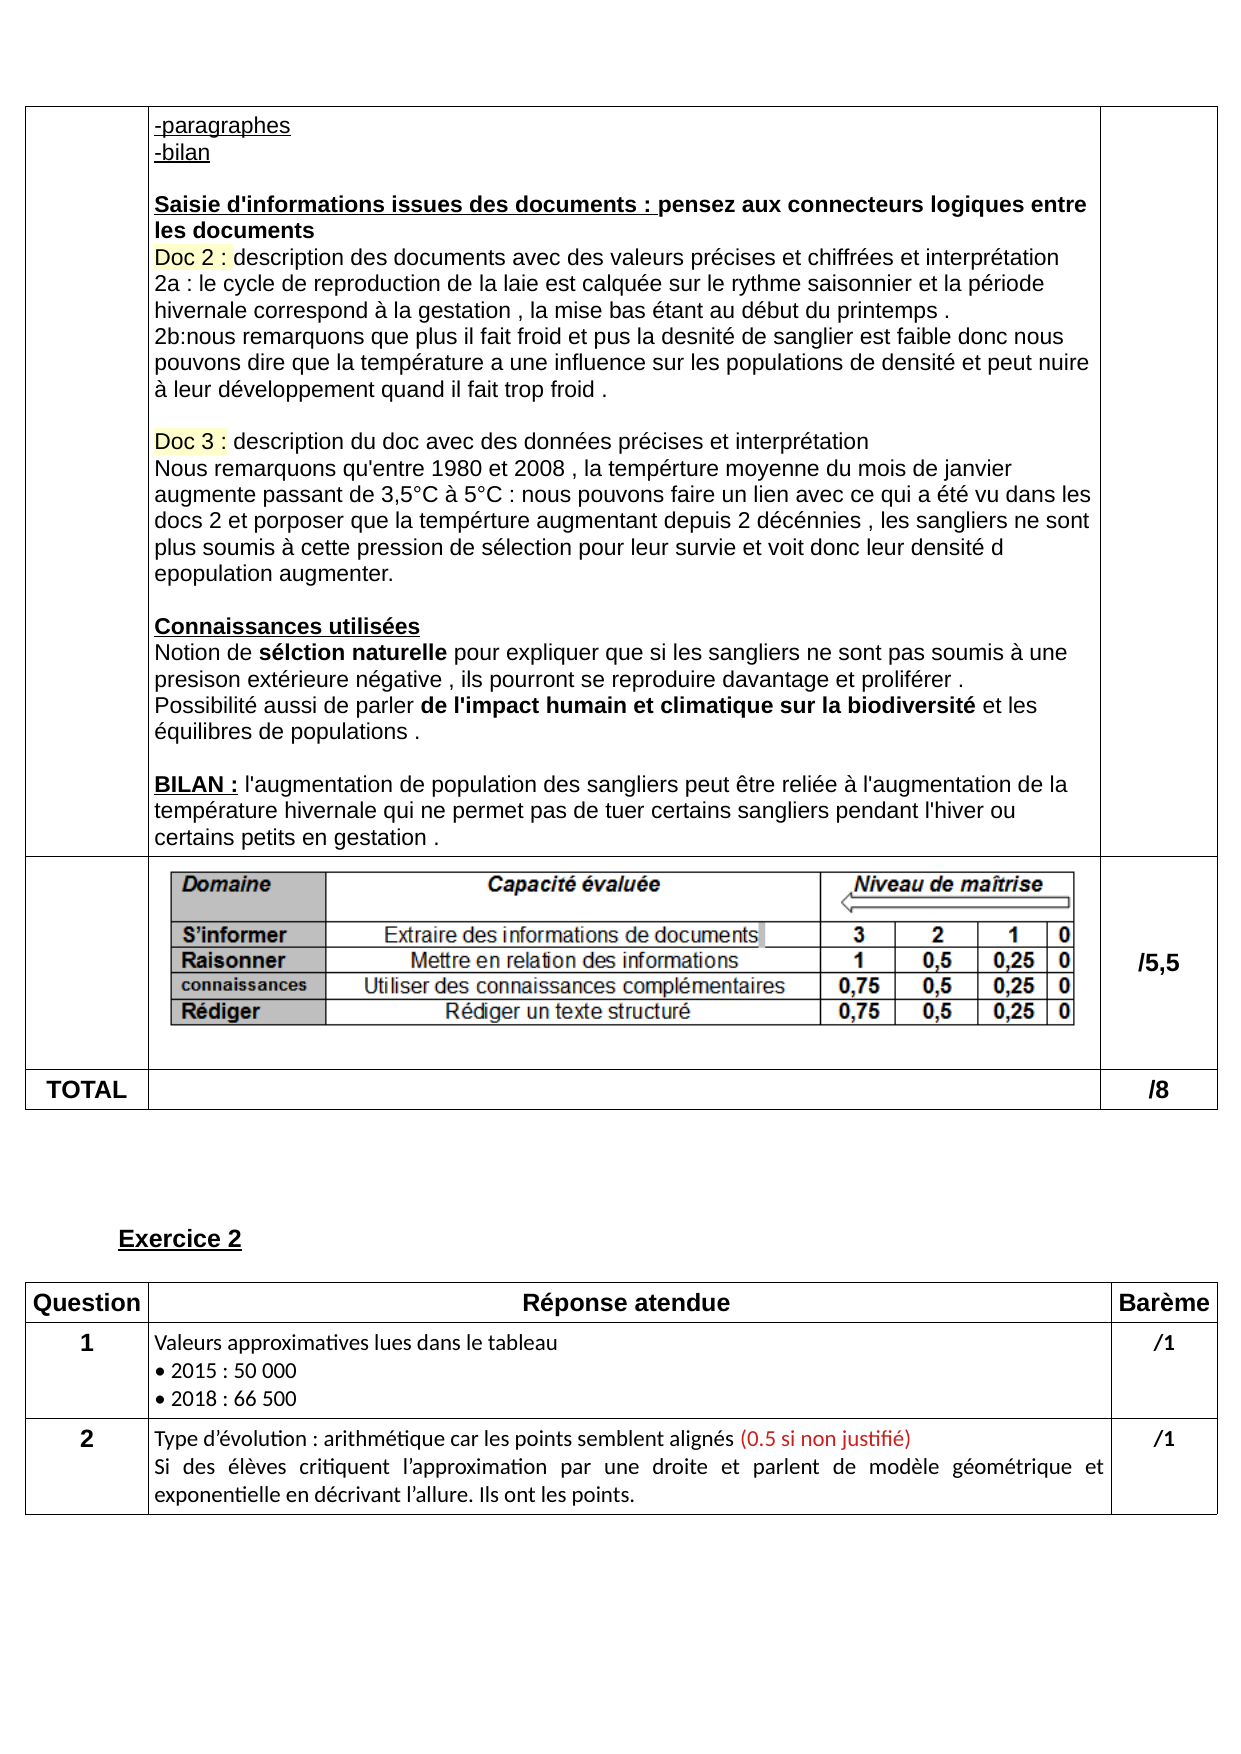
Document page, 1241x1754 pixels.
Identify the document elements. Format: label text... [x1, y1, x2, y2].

table_cell /5,5 [1101, 857, 1217, 1069]
table_cell Valeurs approximatives lues dans le tableau • 2015 : 50 000 • 2018 : 66 500 [149, 1323, 1111, 1418]
table_cell Type d’évolution : arithmétique car les points semblent alignés (0.5 si non justifié) Si des élèves critiquent l’approximation par une droite et parlent de modèle géométrique et exponentielle en décrivant l’allure. Ils ont les points. [149, 1419, 1111, 1513]
table_cell [149, 857, 1100, 1034]
picture [168, 861, 1080, 1035]
table_header Réponse atendue [149, 1283, 1111, 1322]
table_cell 1 [26, 1323, 148, 1418]
table_cell [149, 1035, 1100, 1069]
text Exercice 2 [118, 1224, 1122, 1253]
table_cell [1101, 107, 1217, 856]
table_cell [149, 1070, 1100, 1109]
table_cell 2 [26, 1419, 148, 1513]
table_header Question [26, 1283, 148, 1322]
table_cell /1 [1112, 1419, 1217, 1513]
table_cell -paragraphes -bilan Saisie d'informations issues des documents : pensez aux connecteurs logiques entre les documents Doc 2 : description des documents avec des valeurs précises et chiffrées et interprétation 2a : le cycle de reproduction de la laie est calquée sur le rythme saisonnier et la période hivernale correspond à la gestation , la mise bas étant au début du printemps . 2b:nous remarquons que plus il fait froid et pus la desnité de sanglier est faible donc nous pouvons dire que la température a une influence sur les populations de densité et peut nuire à leur développement quand il fait trop froid . Doc 3 : description du doc avec des données précises et interprétation Nous remarquons qu'entre 1980 et 2008 , la tempérture moyenne du mois de janvier augmente passant de 3,5°C à 5°C : nous pouvons faire un lien avec ce qui a été vu dans les docs 2 et porposer que la tempérture augmentant depuis 2 décénnies , les sangliers ne sont plus soumis à cette pression de sélection pour leur survie et voit donc leur densité d epopulation augmenter. Connaissances utilisées Notion de sélction naturelle pour expliquer que si les sangliers ne sont pas soumis à une presison extérieure négative , ils pourront se reproduire davantage et proliférer . Possibilité aussi de parler de l'impact humain et climatique sur la biodiversité et les équilibres de populations . BILAN : l'augmentation de population des sangliers peut être reliée à l'augmentation de la température hivernale qui ne permet pas de tuer certains sangliers pendant l'hiver ou certains petits en gestation . [149, 107, 1100, 856]
table_cell [26, 857, 148, 1069]
table_cell [26, 107, 148, 856]
table_header Barème [1112, 1283, 1217, 1322]
table_cell TOTAL [26, 1070, 148, 1109]
table_cell /8 [1101, 1070, 1217, 1109]
table_cell /1 [1112, 1323, 1217, 1418]
